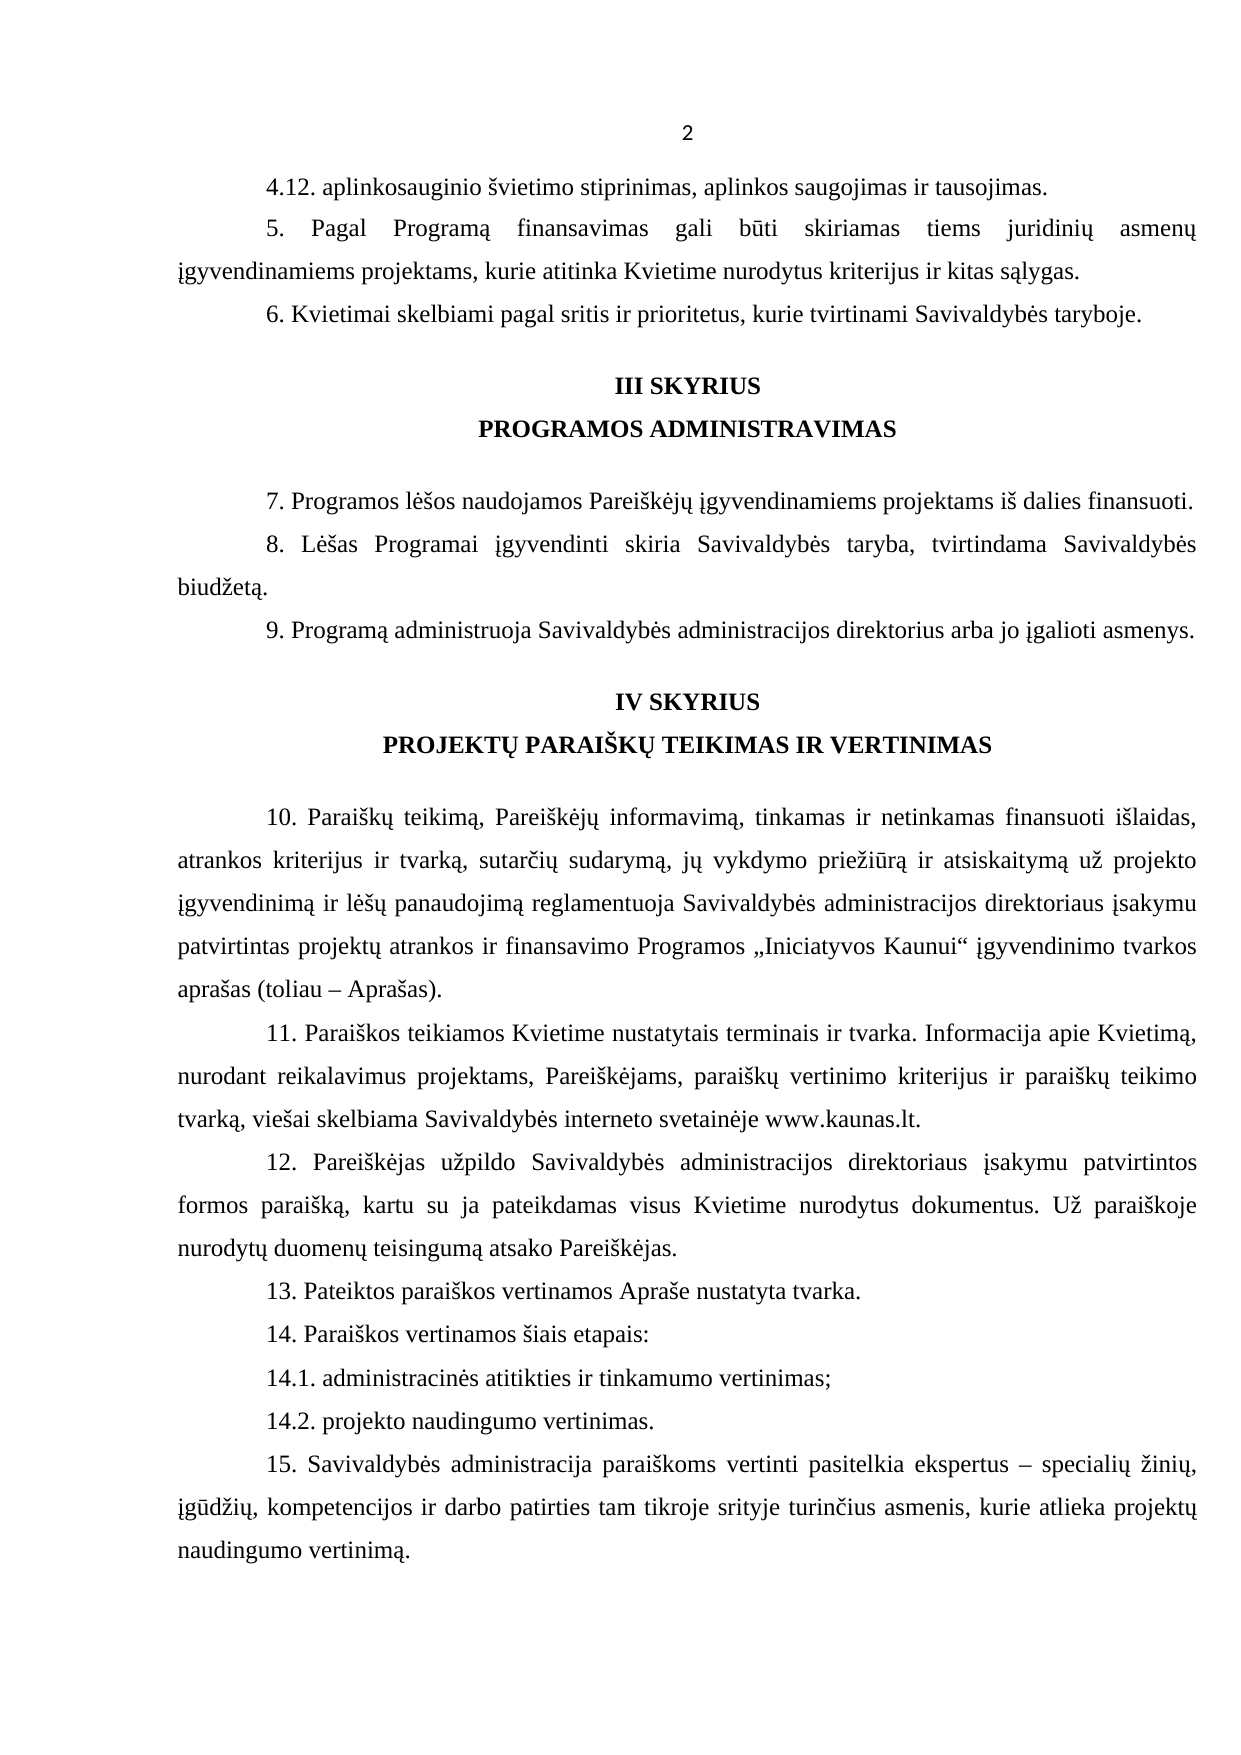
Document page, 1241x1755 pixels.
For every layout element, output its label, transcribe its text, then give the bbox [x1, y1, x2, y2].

text 13. Pateiktos paraiškos vertinamos Apraše nustatyta tvarka. [177, 1276, 1198, 1305]
text 15. Savivaldybės administracija paraiškoms vertinti pasitelkia ekspertus – specialių žinių, įgūdžių, kompetencijos ir darbo patirties tam tikroje srityje turinčius asmenis, kurie atlieka projektų naudingumo vertinimą. [177, 1449, 1198, 1564]
text 12. Pareiškėjas užpildo Savivaldybės administracijos direktoriaus įsakymu patvirtintos formos paraišką, kartu su ja pateikdamas visus Kvietime nurodytus dokumentus. Už paraiškoje nurodytų duomenų teisingumą atsako Pareiškėjas. [177, 1147, 1198, 1262]
text 6. Kvietimai skelbiami pagal sritis ir prioritetus, kurie tvirtinami Savivaldybės taryboje. [177, 299, 1198, 328]
text 14.2. projekto naudingumo vertinimas. [177, 1406, 1198, 1434]
text 11. Paraiškos teikiamos Kvietime nustatytais terminais ir tvarka. Informacija apie Kvietimą, nurodant reikalavimus projektams, Pareiškėjams, paraiškų vertinimo kriterijus ir paraiškų teikimo tvarką, viešai skelbiama Savivaldybės interneto svetainėje www.kaunas.lt. [177, 1018, 1198, 1133]
text 14. Paraiškos vertinamos šiais etapais: [177, 1319, 1198, 1348]
text PROGRAMOS ADMINISTRAVIMAS [177, 414, 1198, 443]
text 4.12. aplinkosauginio švietimo stiprinimas, aplinkos saugojimas ir tausojimas. [177, 172, 1198, 201]
text 5. Pagal Programą finansavimas gali būti skiriamas tiems juridinių asmenų įgyvendinamiems projektams, kurie atitinka Kvietime nurodytus kriterijus ir kitas sąlygas. [177, 213, 1198, 284]
text 7. Programos lėšos naudojamos Pareiškėjų įgyvendinamiems projektams iš dalies finansuoti. [177, 486, 1198, 514]
text III SKYRIUS [177, 371, 1198, 399]
text 8. Lėšas Programai įgyvendinti skiria Savivaldybės taryba, tvirtindama Savivaldybės biudžetą. [177, 529, 1198, 601]
text 10. Paraiškų teikimą, Pareiškėjų informavimą, tinkamas ir netinkamas finansuoti išlaidas, atrankos kriterijus ir tvarką, sutarčių sudarymą, jų vykdymo priežiūrą ir atsiskaitymą už projekto įgyvendinimą ir lėšų panaudojimą reglamentuoja Savivaldybės administracijos direktoriaus įsakymu patvirtintas projektų atrankos ir finansavimo Programos „Iniciatyvos Kaunui“ įgyvendinimo tvarkos aprašas (toliau – Aprašas). [177, 802, 1198, 1003]
text 14.1. administracinės atitikties ir tinkamumo vertinimas; [177, 1363, 1198, 1391]
text IV SKYRIUS [177, 687, 1198, 716]
text PROJEKTŲ PARAIŠKŲ TEIKIMAS IR VERTINIMAS [177, 730, 1198, 759]
text 9. Programą administruoja Savivaldybės administracijos direktorius arba jo įgalioti asmenys. [177, 615, 1198, 644]
